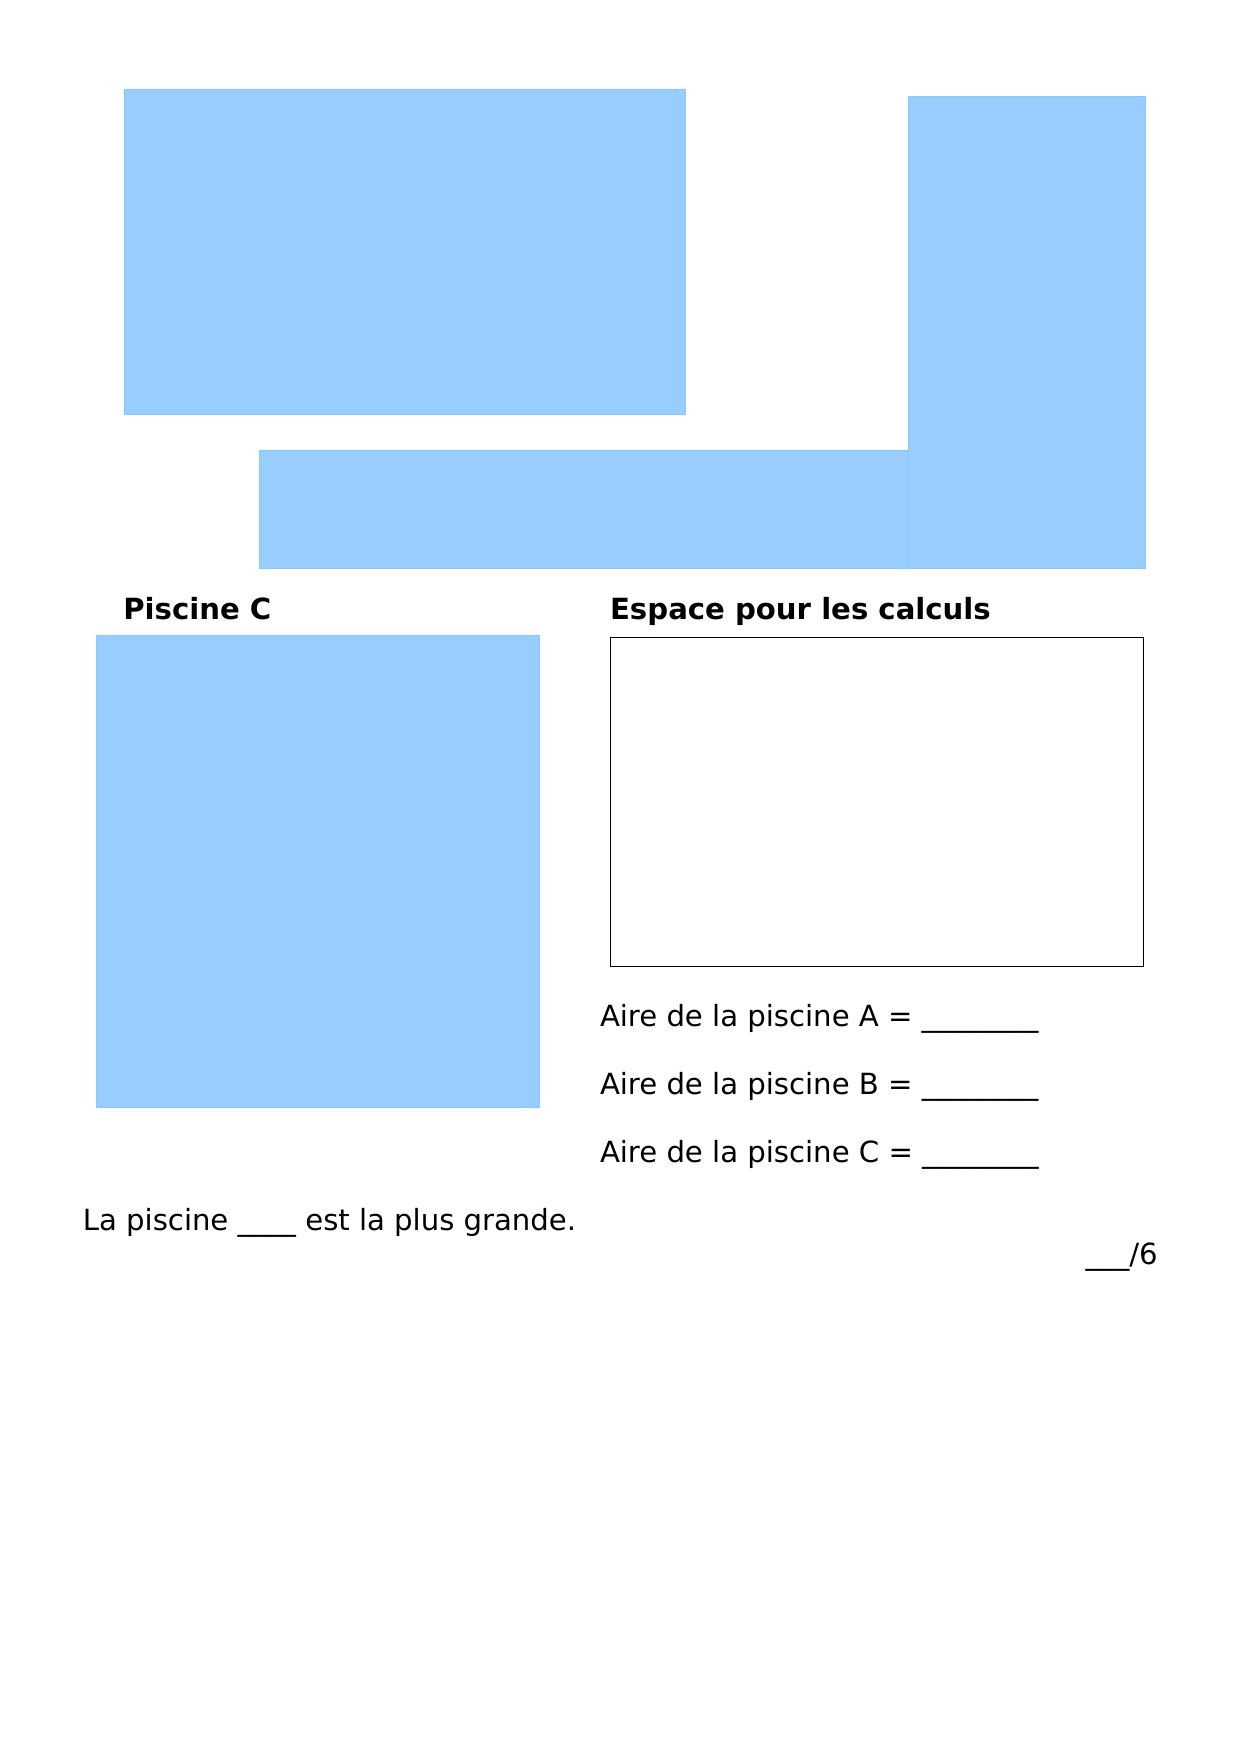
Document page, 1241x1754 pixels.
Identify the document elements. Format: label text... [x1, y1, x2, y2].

text Piscine C Espace pour les calculs [83, 592, 1157, 626]
text Aire de la piscine C = ________ [83, 1135, 1157, 1169]
text Aire de la piscine A = ________ [540, 999, 1157, 1033]
text La piscine ____ est la plus grande. [83, 1203, 1157, 1237]
text ___/6 [83, 1237, 1157, 1271]
text Aire de la piscine B = ________ [540, 1067, 1157, 1101]
